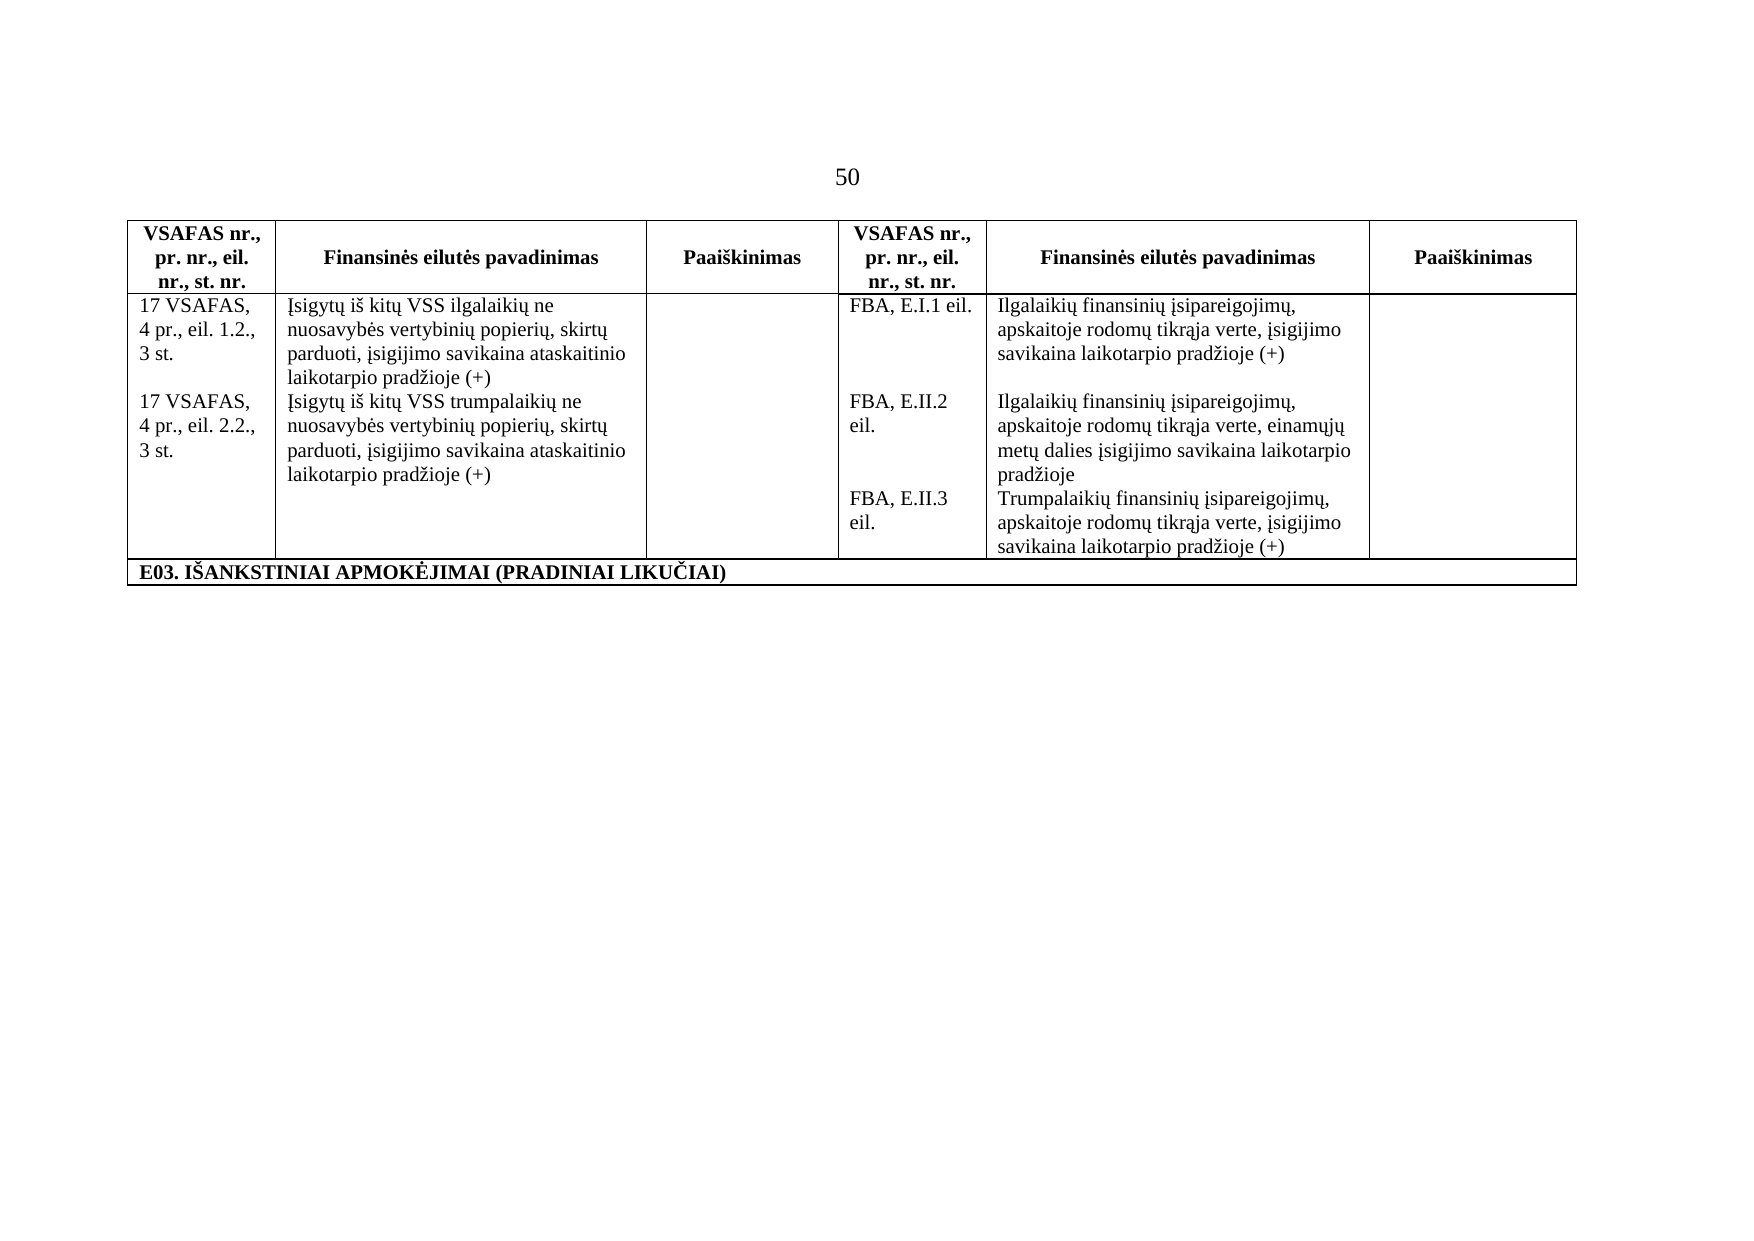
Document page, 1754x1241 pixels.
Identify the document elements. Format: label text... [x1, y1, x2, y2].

table_header VSAFAS nr., pr. nr., eil. nr., st. nr. [839, 221, 986, 293]
table_cell [647, 294, 838, 389]
table_header Finansinės eilutės pavadinimas [276, 221, 646, 293]
table_cell Ilgalaikių finansinių įsipareigojimų, apskaitoje rodomų tikrąja verte, einamųjų metų dalies įsigijimo savikaina laikotarpio pradžioje [987, 389, 1369, 486]
table_cell [647, 389, 838, 486]
table_cell [1370, 389, 1576, 486]
table_cell FBA, E.II.3 eil. [839, 486, 986, 558]
table_cell Ilgalaikių finansinių įsipareigojimų, apskaitoje rodomų tikrąja verte, įsigijimo savikaina laikotarpio pradžioje (+) [987, 295, 1369, 389]
table_cell [276, 486, 646, 558]
table_header Finansinės eilutės pavadinimas [987, 221, 1369, 293]
table_cell 17 VSAFAS, 4 pr., eil. 1.2., 3 st. [128, 294, 275, 389]
table_cell [647, 486, 838, 558]
table_header Paaiškinimas [647, 221, 838, 293]
table_cell [128, 486, 275, 558]
table_cell E03. IŠANKSTINIAI APMOKĖJIMAI (PRADINIAI LIKUČIAI) [128, 560, 1576, 584]
table_cell Įsigytų iš kitų VSS trumpalaikių ne nuosavybės vertybinių popierių, skirtų parduoti, įsigijimo savikaina ataskaitinio laikotarpio pradžioje (+) [276, 389, 646, 486]
table_cell [1370, 486, 1576, 558]
table_cell Įsigytų iš kitų VSS ilgalaikių ne nuosavybės vertybinių popierių, skirtų parduoti, įsigijimo savikaina ataskaitinio laikotarpio pradžioje (+) [276, 294, 646, 389]
table_header Paaiškinimas [1370, 221, 1576, 293]
table_cell FBA, E.II.2 eil. [839, 389, 986, 486]
table_cell [1370, 295, 1576, 389]
table_cell FBA, E.I.1 eil. [839, 295, 986, 389]
table_cell 17 VSAFAS, 4 pr., eil. 2.2., 3 st. [128, 389, 275, 486]
table_header VSAFAS nr., pr. nr., eil. nr., st. nr. [128, 221, 275, 293]
table_cell Trumpalaikių finansinių įsipareigojimų, apskaitoje rodomų tikrąja verte, įsigijimo savikaina laikotarpio pradžioje (+) [987, 486, 1369, 558]
